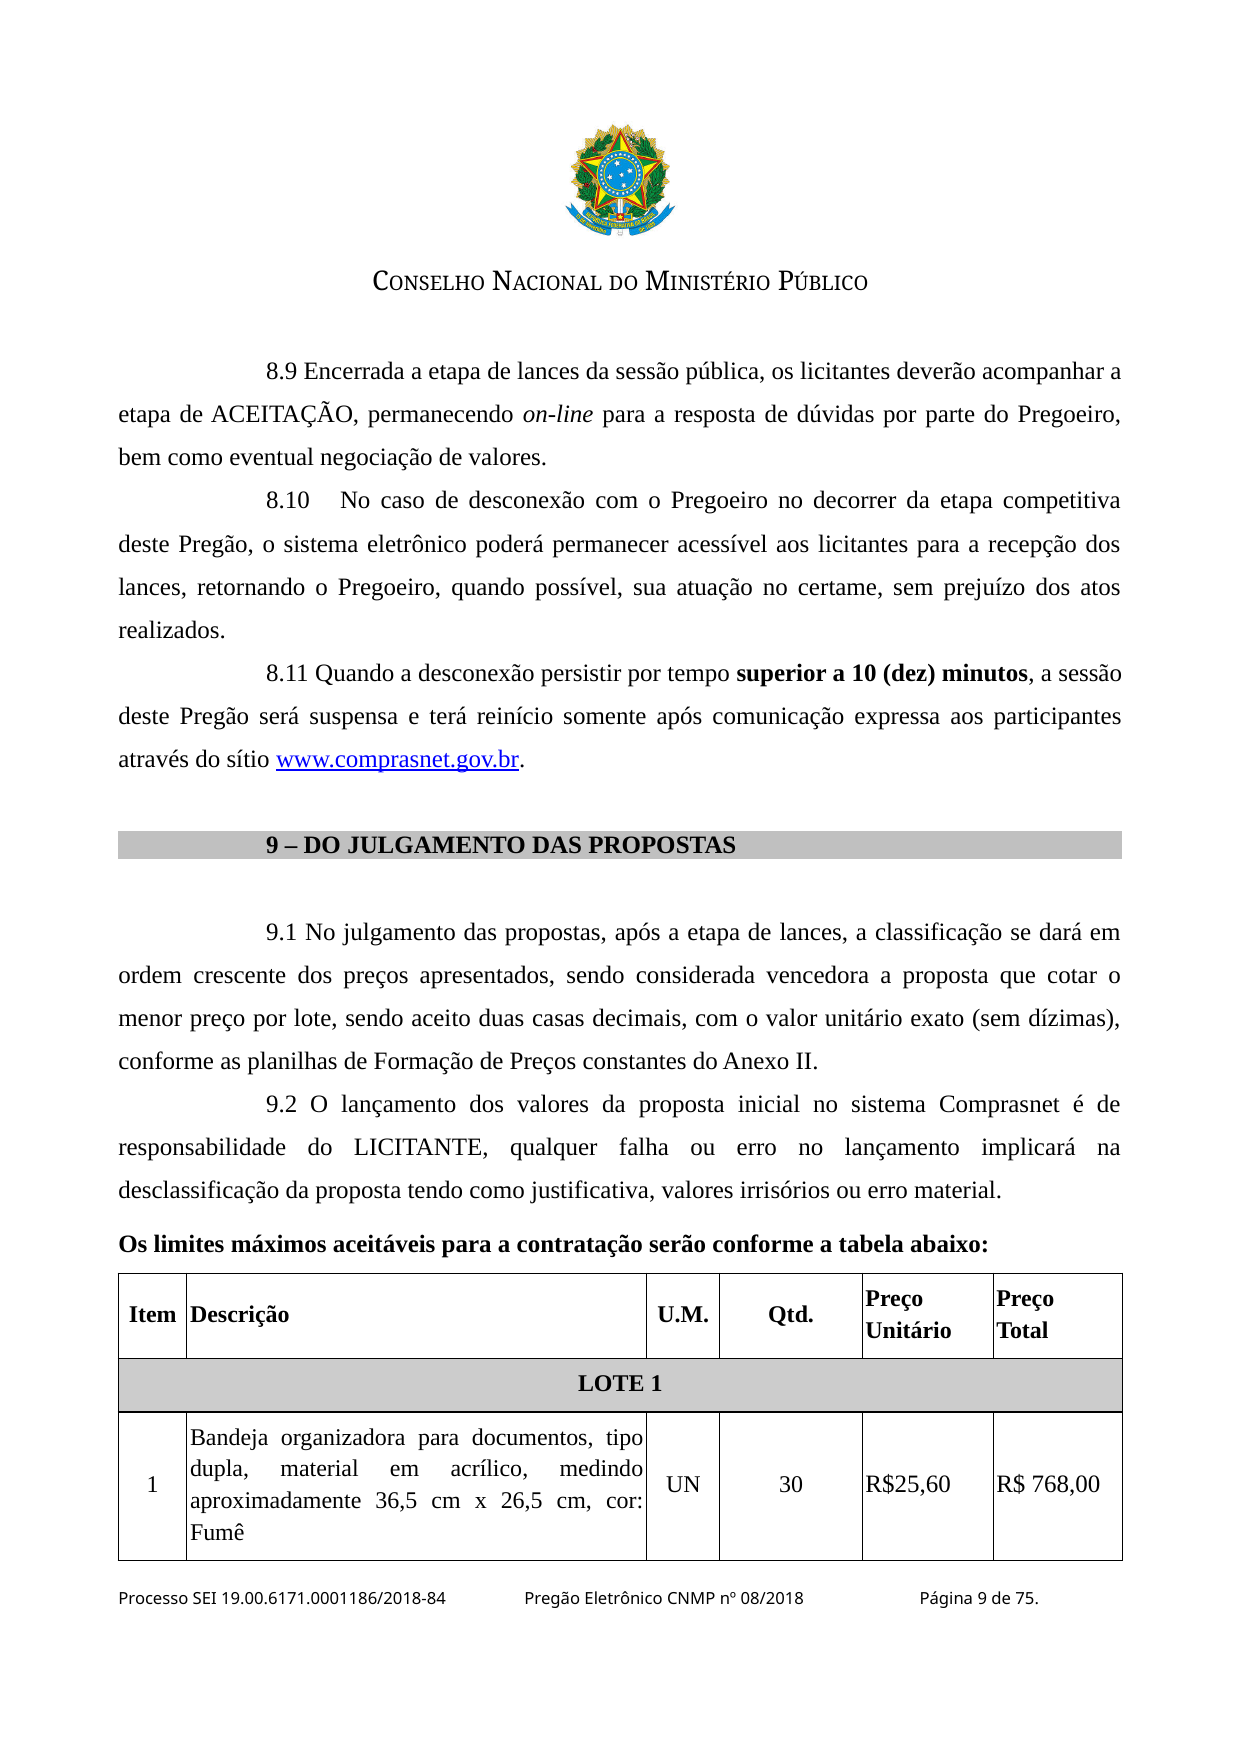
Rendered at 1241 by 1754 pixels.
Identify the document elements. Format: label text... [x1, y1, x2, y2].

text Os limites máximos aceitáveis para a contratação serão conforme a tabela abaixo: [118, 1229, 1122, 1258]
table_cell LOTE 1 [119, 1359, 1122, 1411]
table_cell 30 [720, 1413, 862, 1560]
text 9.1 No julgamento das propostas, após a etapa de lances, a classificação se dará em ordem crescente dos preços apresentados, sendo considerada vencedora a proposta que cotar o menor preço por lote, sendo aceito duas casas decimais, com o valor unitário exato (sem dízimas), conforme as planilhas de Formação de Preços constantes do Anexo II. [118, 917, 1122, 1075]
subtitle 9 – DO JULGAMENTO DAS PROPOSTAS [118, 831, 1122, 859]
table_cell Bandeja organizadora para documentos, tipo dupla, material em acrílico, medindo aproximadamente 36,5 cm x 26,5 cm, cor: Fumê [187, 1413, 646, 1560]
text 8.11 Quando a desconexão persistir por tempo superior a 10 (dez) minutos, a sessão deste Pregão será suspensa e terá reinício somente após comunicação expressa aos participantes através do sítio www.comprasnet.gov.br. [118, 658, 1122, 773]
list No caso de desconexão com o Pregoeiro no decorrer da etapa competitiva deste Pregão, o sistema eletrônico poderá permanecer acessível aos licitantes para a recepção dos lances, retornando o Pregoeiro, quando possível, sua atuação no certame, sem prejuízo dos atos realizados. [118, 486, 1122, 644]
table_header Item [119, 1274, 186, 1358]
table_header Preço Total [994, 1274, 1122, 1358]
table_cell R$ 768,00 [994, 1413, 1122, 1560]
text 8.9 Encerrada a etapa de lances da sessão pública, os licitantes deverão acompanhar a etapa de ACEITAÇÃO, permanecendo on-line para a resposta de dúvidas por parte do Pregoeiro, bem como eventual negociação de valores. [118, 356, 1122, 471]
table_header Preço Unitário [863, 1274, 993, 1358]
text 9.2 O lançamento dos valores da proposta inicial no sistema Comprasnet é de responsabilidade do LICITANTE, qualquer falha ou erro no lançamento implicará na desclassificação da proposta tendo como justificativa, valores irrisórios ou erro material. [118, 1089, 1122, 1204]
table_cell R$25,60 [863, 1413, 993, 1560]
table_cell UN [647, 1413, 719, 1560]
table_cell 1 [119, 1413, 186, 1560]
table_header Descrição [187, 1274, 646, 1358]
table_header Qtd. [720, 1274, 862, 1358]
table_header U.M. [647, 1274, 719, 1358]
